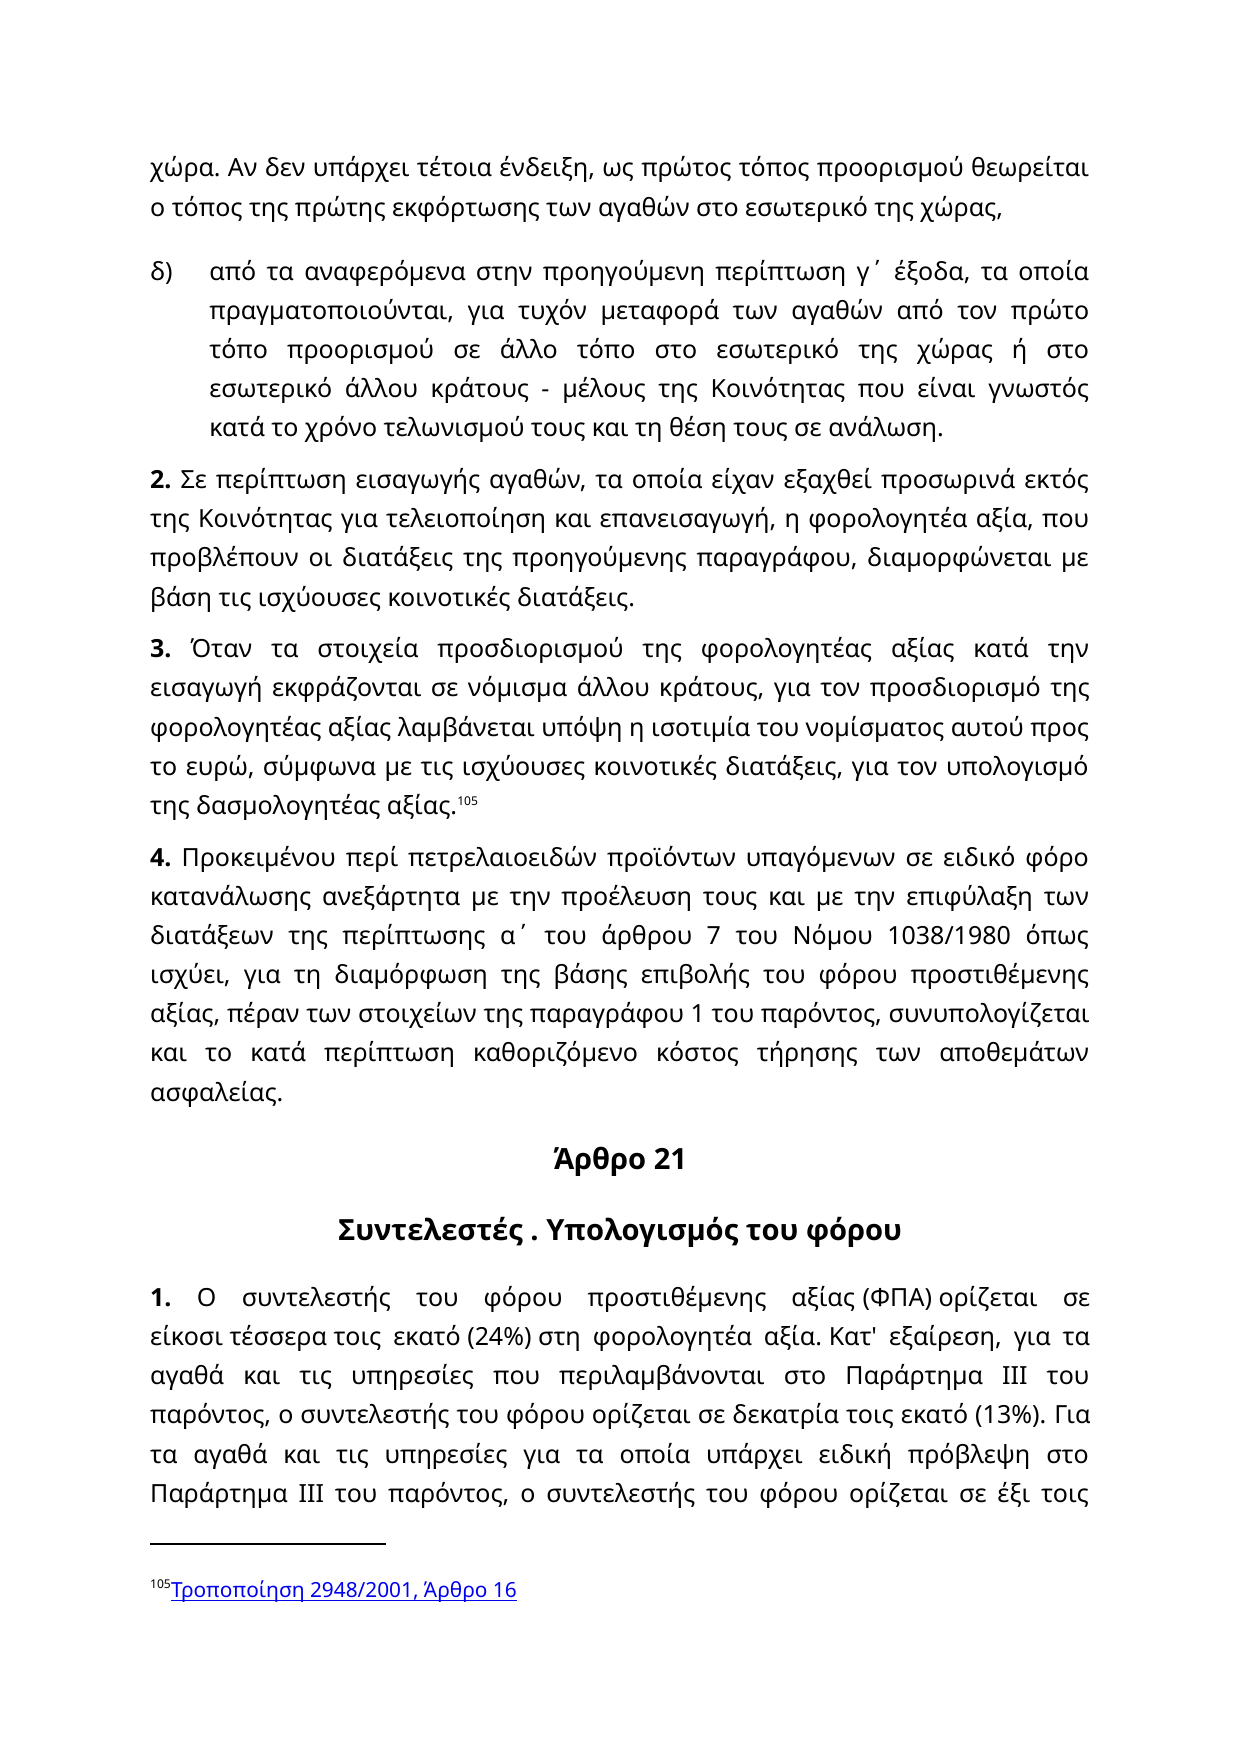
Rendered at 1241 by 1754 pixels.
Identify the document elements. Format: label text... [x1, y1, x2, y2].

text χώρα. Αν δεν υπάρχει τέτοια ένδειξη, ως πρώτος τόπος προορισμού θεωρείται ο τόπος της πρώτης εκφόρτωσης των αγαθών στο εσωτερικό της χώρας, [150, 150, 1090, 223]
text 4. Προκειμένου περί πετρελαιοειδών προϊόντων υπαγόμενων σε ειδικό φόρο κατανάλωσης ανεξάρτητα με την προέλευση τους και με την επιφύλαξη των διατάξεων της περίπτωσης α΄ του άρθρου 7 του Νόμου 1038/1980 όπως ισχύει, για τη διαμόρφωση της βάσης επιβολής του φόρου προστιθέμενης αξίας, πέραν των στοιχείων της παραγράφου 1 του παρόντος, συνυπολογίζεται και το κατά περίπτωση καθοριζόμενο κόστος τήρησης των αποθεμάτων ασφαλείας. [150, 839, 1090, 1108]
text Τροποποίηση 2948/2001, Άρθρο 16 [150, 1576, 1090, 1604]
subtitle Άρθρο 21 [150, 1138, 1090, 1178]
text 3. Όταν τα στοιχεία προσδιορισμού της φορολογητέας αξίας κατά την εισαγωγή εκφράζονται σε νόμισμα άλλου κράτους, για τον προσδιορισμό της φορολογητέας αξίας λαμβάνεται υπόψη η ισοτιμία του νομίσματος αυτού προς το ευρώ, σύμφωνα με τις ισχύουσες κοινοτικές διατάξεις, για τον υπολογισμό της δασμολογητέας αξίας. [150, 631, 1090, 822]
text 1. Ο συντελεστής του φόρου προστιθέμενης αξίας (ΦΠΑ) ορίζεται σε είκοσι τέσσερα τοις εκατό (24%) στη φορολογητέα αξία. Κατ' εξαίρεση, για τα αγαθά και τις υπηρεσίες που περιλαμβάνονται στο Παράρτημα III του παρόντος, ο συντελεστής του φόρου ορίζεται σε δεκατρία τοις εκατό (13%). Για τα αγαθά και τις υπηρεσίες για τα οποία υπάρχει ειδική πρόβλεψη στο Παράρτημα III του παρόντος, ο συντελεστής του φόρου ορίζεται σε έξι τοις [150, 1279, 1090, 1509]
subtitle Συντελεστές . Υπολογισμός του φόρου [150, 1209, 1090, 1249]
text 2. Σε περίπτωση εισαγωγής αγαθών, τα οποία είχαν εξαχθεί προσωρινά εκτός της Κοινότητας για τελειοποίηση και επανεισαγωγή, η φορολογητέα αξία, που προβλέπουν οι διατάξεις της προηγούμενης παραγράφου, διαμορφώνεται με βάση τις ισχύουσες κοινοτικές διατάξεις. [150, 462, 1090, 613]
list δ) από τα αναφερόμενα στην προηγούμενη περίπτωση γ΄ έξοδα, τα οποία πραγματοποιούνται, για τυχόν μεταφορά των αγαθών από τον πρώτο τόπο προορισμού σε άλλο τόπο στο εσωτερικό της χώρας ή στο εσωτερικό άλλου κράτους - μέλους της Κοινότητας που είναι γνωστός κατά το χρόνο τελωνισμού τους και τη θέση τους σε ανάλωση. [150, 253, 1090, 444]
